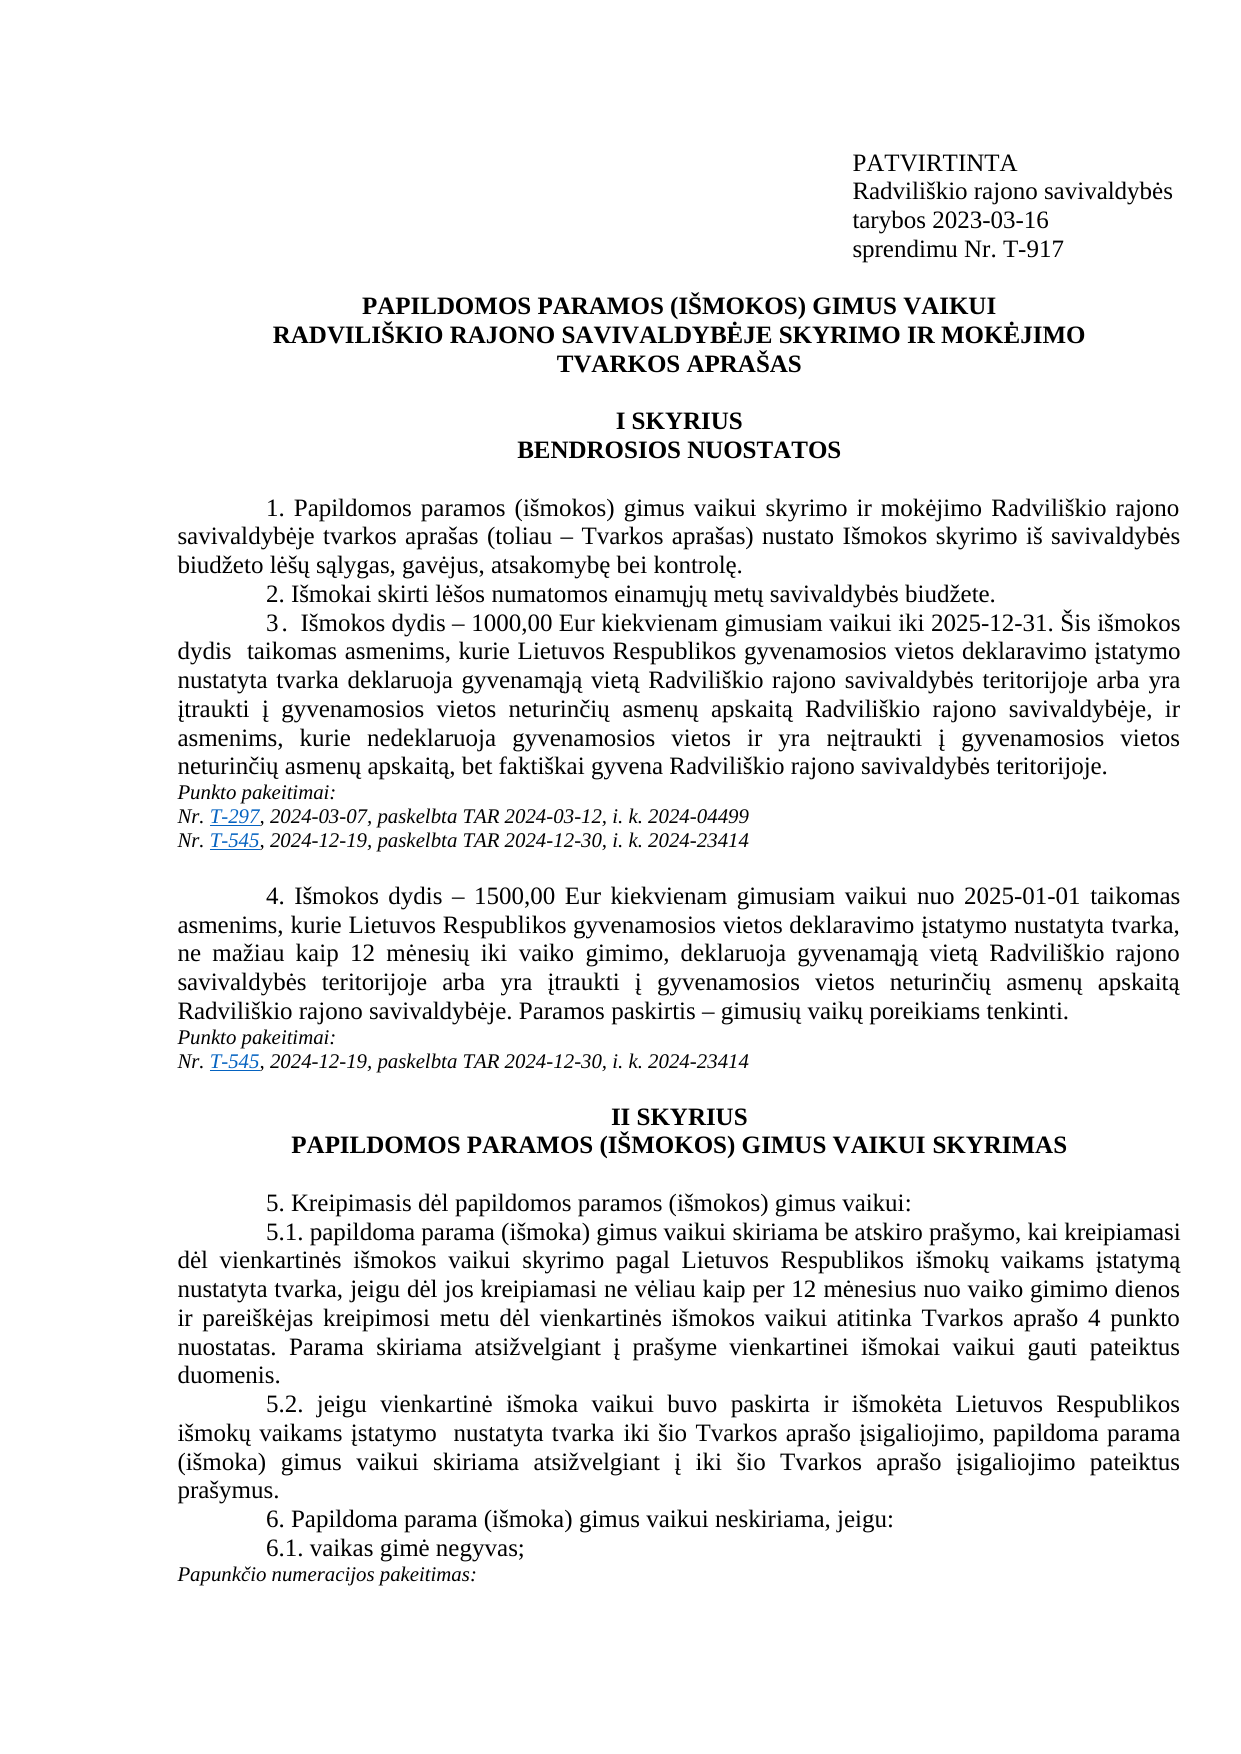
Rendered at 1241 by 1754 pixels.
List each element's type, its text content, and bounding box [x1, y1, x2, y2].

text 1. Papildomos paramos (išmokos) gimus vaikui skyrimo ir mokėjimo Radviliškio rajono savivaldybėje tvarkos aprašas (toliau – Tvarkos aprašas) nustato Išmokos skyrimo iš savivaldybės biudžeto lėšų sąlygas, gavėjus, atsakomybę bei kontrolę. [177, 493, 1181, 579]
text 6.1. vaikas gimė negyvas; [177, 1533, 1181, 1562]
text 5.1. papildoma parama (išmoka) gimus vaikui skiriama be atskiro prašymo, kai kreipiamasi dėl vienkartinės išmokos vaikui skyrimo pagal Lietuvos Respublikos išmokų vaikams įstatymą nustatyta tvarka, jeigu dėl jos kreipiamasi ne vėliau kaip per 12 mėnesius nuo vaiko gimimo dienos ir pareiškėjas kreipimosi metu dėl vienkartinės išmokos vaikui atitinka Tvarkos aprašo 4 punkto nuostatas. Parama skiriama atsižvelgiant į prašyme vienkartinei išmokai vaikui gauti pateiktus duomenis. [177, 1217, 1181, 1389]
text RADVILIŠKIO RAJONO SAVIVALDYBĖJE SKYRIMO IR MOKĖJIMO [177, 320, 1181, 349]
text Radviliškio rajono savivaldybės [852, 176, 1181, 205]
text Papunkčio numeracijos pakeitimas: [177, 1562, 1181, 1586]
text Punkto pakeitimai: [177, 1025, 1181, 1049]
text PAPILDOMOS PARAMOS (IŠMOKOS) GIMUS VAIKUI [177, 291, 1181, 320]
text 6. Papildoma parama (išmoka) gimus vaikui neskiriama, jeigu: [177, 1504, 1181, 1533]
text tarybos 2023-03-16 [852, 205, 1181, 234]
text PATVIRTINTA [852, 148, 1181, 176]
text BENDROSIOS NUOSTATOS [177, 435, 1181, 464]
text I SKYRIUS [177, 406, 1181, 435]
text Punkto pakeitimai: [177, 780, 1181, 804]
text 5.2. jeigu vienkartinė išmoka vaikui buvo paskirta ir išmokėta Lietuvos Respublikos išmokų vaikams įstatymo nustatyta tvarka iki šio Tvarkos aprašo įsigaliojimo, papildoma parama (išmoka) gimus vaikui skiriama atsižvelgiant į iki šio Tvarkos aprašo įsigaliojimo pateiktus prašymus. [177, 1389, 1181, 1504]
text 3. Išmokos dydis – 1000,00 Eur kiekvienam gimusiam vaikui iki 2025-12-31. Šis išmokos dydis taikomas asmenims, kurie Lietuvos Respublikos gyvenamosios vietos deklaravimo įstatymo nustatyta tvarka deklaruoja gyvenamąją vietą Radviliškio rajono savivaldybės teritorijoje arba yra įtraukti į gyvenamosios vietos neturinčių asmenų apskaitą Radviliškio rajono savivaldybėje, ir asmenims, kurie nedeklaruoja gyvenamosios vietos ir yra neįtraukti į gyvenamosios vietos neturinčių asmenų apskaitą, bet faktiškai gyvena Radviliškio rajono savivaldybės teritorijoje. [177, 608, 1181, 780]
text 2. Išmokai skirti lėšos numatomos einamųjų metų savivaldybės biudžete. [177, 579, 1181, 608]
text PAPILDOMOS PARAMOS (IŠMOKOS) GIMUS VAIKUI SKYRIMAS [177, 1130, 1181, 1159]
text II SKYRIUS [177, 1102, 1181, 1130]
text sprendimu Nr. T-917 [852, 234, 1181, 263]
text Nr. T-297, 2024-03-07, paskelbta TAR 2024-03-12, i. k. 2024-04499 [177, 804, 1181, 828]
text 4. Išmokos dydis – 1500,00 Eur kiekvienam gimusiam vaikui nuo 2025-01-01 taikomas asmenims, kurie Lietuvos Respublikos gyvenamosios vietos deklaravimo įstatymo nustatyta tvarka, ne mažiau kaip 12 mėnesių iki vaiko gimimo, deklaruoja gyvenamąją vietą Radviliškio rajono savivaldybės teritorijoje arba yra įtraukti į gyvenamosios vietos neturinčių asmenų apskaitą Radviliškio rajono savivaldybėje. Paramos paskirtis – gimusių vaikų poreikiams tenkinti. [177, 881, 1181, 1025]
text Nr. T-545, 2024-12-19, paskelbta TAR 2024-12-30, i. k. 2024-23414 [177, 828, 1181, 852]
text 5. Kreipimasis dėl papildomos paramos (išmokos) gimus vaikui: [177, 1188, 1181, 1217]
text Nr. T-545, 2024-12-19, paskelbta TAR 2024-12-30, i. k. 2024-23414 [177, 1049, 1181, 1073]
text TVARKOS APRAŠAS [177, 349, 1181, 378]
